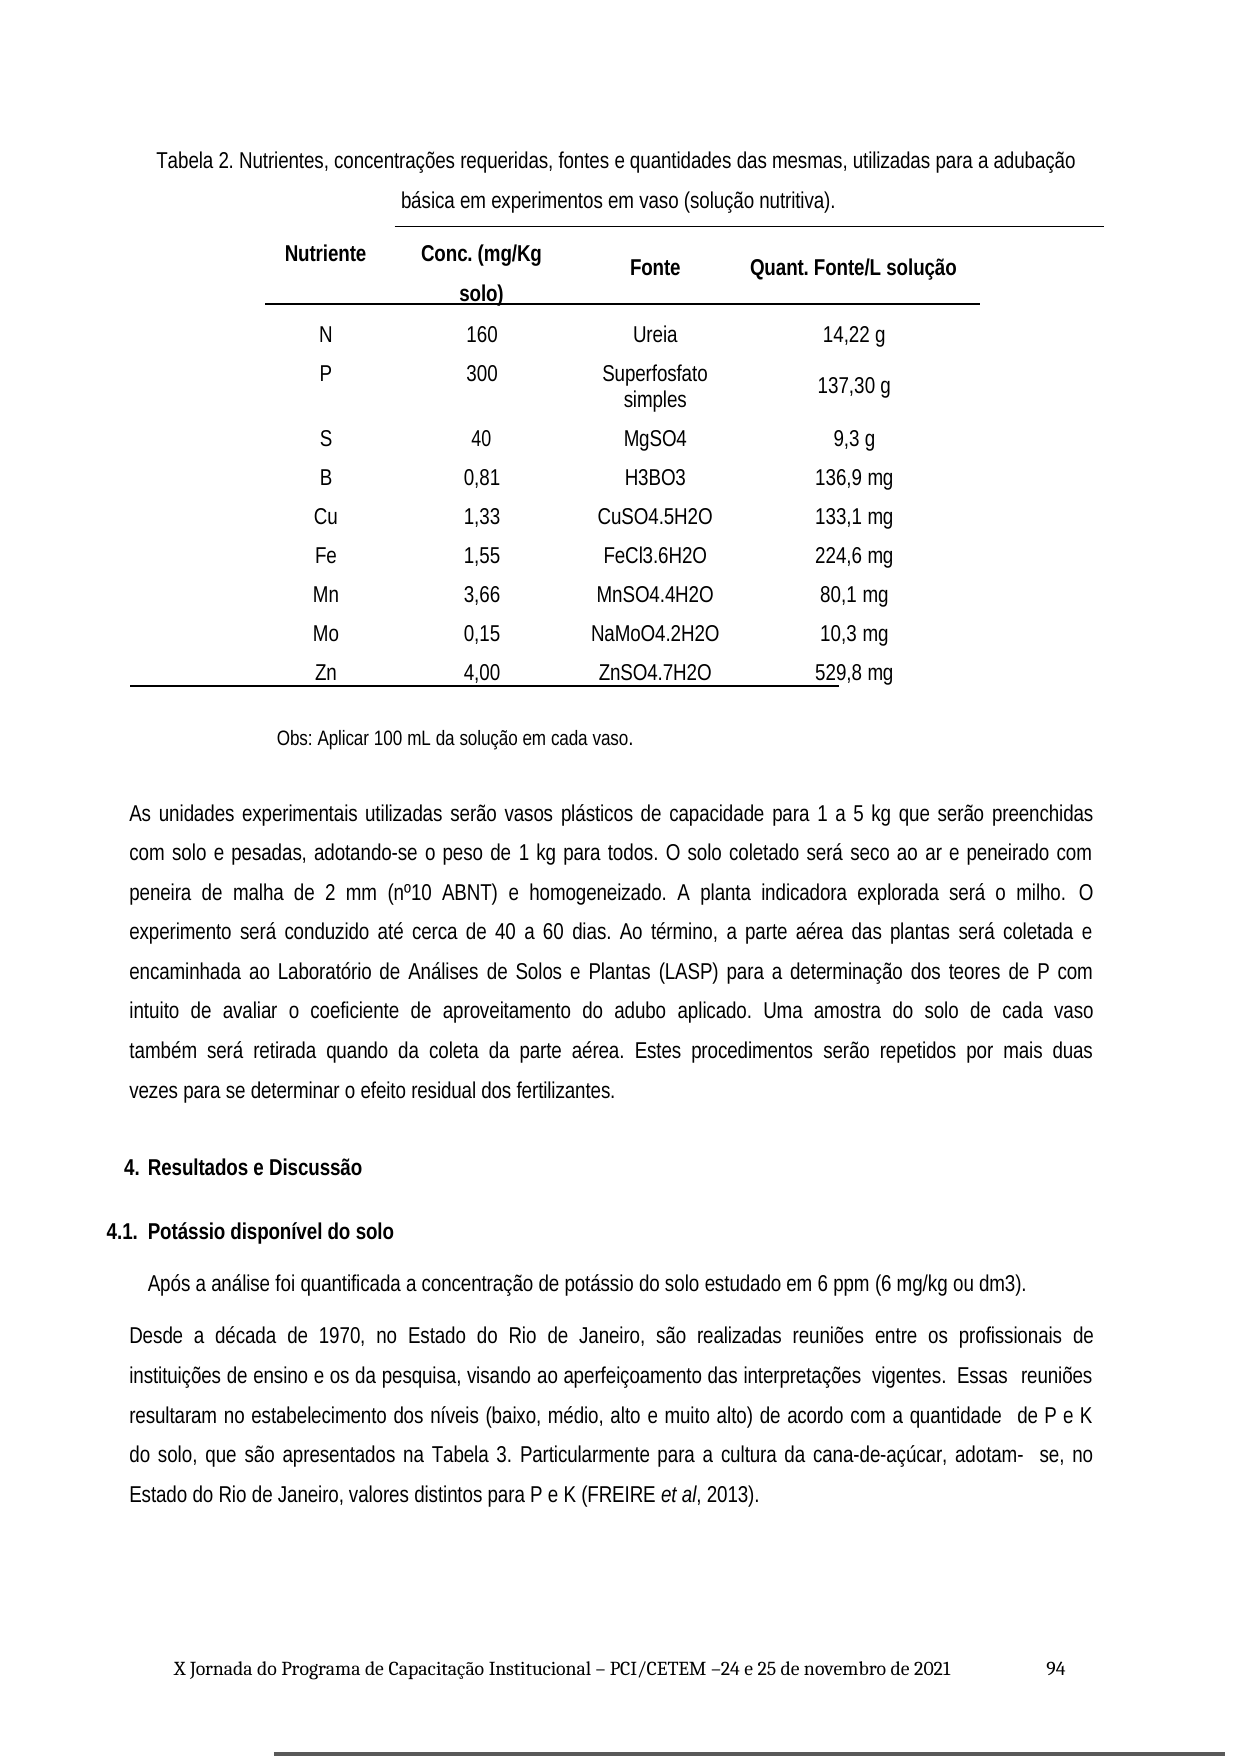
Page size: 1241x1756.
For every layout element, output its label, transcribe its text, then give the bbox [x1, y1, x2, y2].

text N 160 Ureia 14,22 g [319, 321, 1111, 347]
text Fe 1,55 FeCl3.6H2O 224,6 mg [315, 542, 1111, 568]
text solo) [265, 280, 1111, 307]
text 137,30 g [817, 372, 1111, 399]
text Tabela 2. Nutrientes, concentrações requeridas, fontes e quantidades das mesmas, utilizadas para a adubação básica em experimentos em vaso (solução nutritiva). [156, 147, 1085, 213]
text Desde a década de 1970, no Estado do Rio de Janeiro, são realizadas reuniões entre os profissionais de instituições de ensino e os da pesquisa, visando ao aperfeiçoamento das interpretações vigentes. Essas reuniões resultaram no estabelecimento dos níveis (baixo, médio, alto e muito alto) de acordo com a quantidade de P e K do solo, que são apresentados na Tabela 3. Particularmente para a cultura da cana-de-açúcar, adotam- se, no Estado do Rio de Janeiro, valores distintos para P e K (FREIRE et al, 2013). [129, 1322, 1094, 1507]
text Zn 4,00 ZnSO4.7H2O 529,8 mg [315, 658, 1111, 685]
text B 0,81 H3BO3 136,9 mg [319, 464, 1111, 490]
text P 300 Superfosfato simples [319, 360, 709, 413]
text Cu 1,33 CuSO4.5H2O 133,1 mg [314, 503, 1111, 529]
subtitle Nutriente Conc. (mg/Kg [284, 240, 543, 267]
text As unidades experimentais utilizadas serão vasos plásticos de capacidade para 1 a 5 kg que serão preenchidas com solo e pesadas, adotando-se o peso de 1 kg para todos. O solo coletado será seco ao ar e peneirado com peneira de malha de 2 mm (nº10 ABNT) e homogeneizado. A planta indicadora explorada será o milho. O experimento será conduzido até cerca de 40 a 60 dias. Ao término, a parte aérea das plantas será coletada e encaminhada ao Laboratório de Análises de Solos e Plantas (LASP) para a determinação dos teores de P com intuito de avaliar o coeficiente de aproveitamento do adubo aplicado. Uma amostra do solo de cada vaso também será retirada quando da coleta da parte aérea. Estes procedimentos serão repetidos por mais duas vezes para se determinar o efeito residual dos fertilizantes. [129, 799, 1094, 1103]
list Potássio disponível do solo [106, 1218, 1111, 1244]
text Mo 0,15 NaMoO4.2H2O 10,3 mg [313, 620, 1111, 646]
text Após a análise foi quantificada a concentração de potássio do solo estudado em 6 ppm (6 mg/kg ou dm3). [148, 1270, 1111, 1297]
text Fonte Quant. Fonte/L solução [630, 254, 1111, 280]
text Mn 3,66 MnSO4.4H2O 80,1 mg [313, 581, 1111, 607]
text S 40 MgSO4 9,3 g [319, 425, 1111, 452]
list Resultados e Discussão [124, 1154, 1111, 1180]
text Obs: Aplicar 100 mL da solução em cada vaso. [277, 724, 1111, 751]
